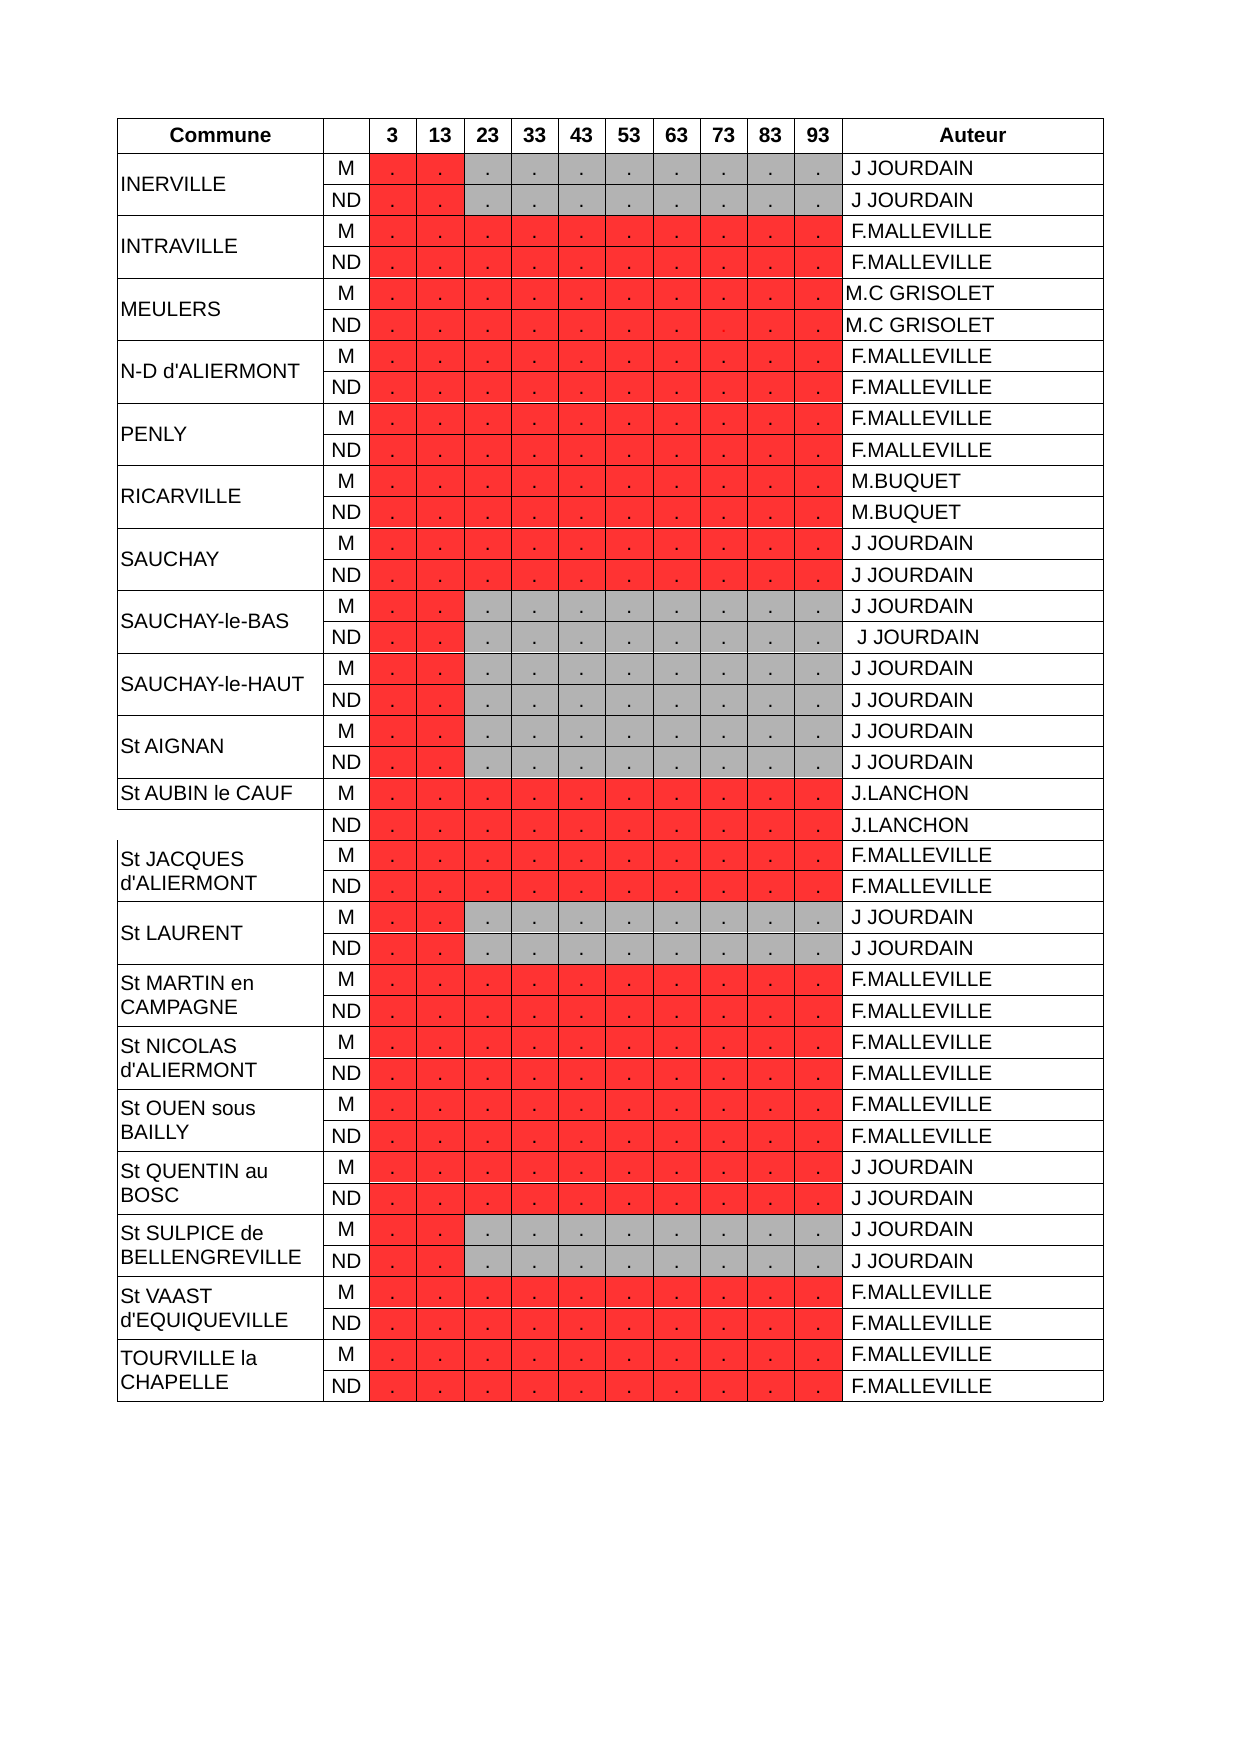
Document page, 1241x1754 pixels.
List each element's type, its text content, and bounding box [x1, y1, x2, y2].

table_cell . [512, 716, 558, 746]
table_cell St QUENTIN au BOSC [118, 1152, 323, 1214]
table_cell . [512, 1277, 558, 1307]
table_cell . [701, 372, 747, 402]
table_cell . [654, 216, 700, 246]
table_cell . [654, 1309, 700, 1339]
table_cell St SULPICE de BELLENGREVILLE [118, 1215, 323, 1276]
table_cell . [795, 779, 842, 809]
table_cell . [465, 185, 511, 215]
table_cell . [417, 560, 464, 590]
table_cell . [606, 902, 653, 932]
table_cell . [654, 654, 700, 684]
table_cell . [654, 1215, 700, 1245]
table_cell . [795, 1309, 842, 1339]
table_cell . [370, 1246, 416, 1276]
table_cell . [795, 810, 842, 840]
table_cell . [512, 810, 558, 840]
table_cell J JOURDAIN [843, 902, 1103, 932]
table_cell . [748, 871, 794, 901]
table_cell F.MALLEVILLE [843, 1027, 1103, 1057]
table_cell . [748, 341, 794, 371]
table_cell . [748, 747, 794, 777]
table_cell . [465, 372, 511, 402]
table_cell . [606, 185, 653, 215]
table_cell . [654, 591, 700, 621]
table_cell . [795, 1059, 842, 1089]
table_cell . [559, 216, 605, 246]
table_cell . [370, 1090, 416, 1120]
table_cell M [324, 466, 369, 496]
table_cell . [417, 685, 464, 715]
table_cell . [559, 1309, 605, 1339]
table_cell . [606, 716, 653, 746]
table_cell . [654, 934, 700, 964]
table_cell . [701, 654, 747, 684]
table_cell . [512, 1059, 558, 1089]
table_cell . [465, 1246, 511, 1276]
table_cell . [370, 934, 416, 964]
table_cell . [654, 1340, 700, 1370]
table_cell . [417, 1027, 464, 1057]
table_cell . [465, 934, 511, 964]
table_cell INERVILLE [118, 154, 323, 215]
table_cell . [606, 591, 653, 621]
table_cell . [606, 216, 653, 246]
table_cell . [512, 747, 558, 777]
table_cell . [370, 216, 416, 246]
table_cell . [512, 497, 558, 527]
table_cell . [370, 185, 416, 215]
table_cell . [606, 466, 653, 496]
table_cell . [795, 341, 842, 371]
table_cell . [748, 1152, 794, 1182]
table_cell . [465, 560, 511, 590]
table_cell . [654, 404, 700, 434]
table_cell . [701, 1340, 747, 1370]
table_cell J JOURDAIN [843, 622, 1103, 652]
table_cell . [370, 622, 416, 652]
table_cell . [701, 310, 747, 340]
table_cell . [654, 1152, 700, 1182]
table_cell . [795, 560, 842, 590]
table_cell ND [324, 1371, 369, 1401]
table_cell . [370, 996, 416, 1026]
table_cell F.MALLEVILLE [843, 996, 1103, 1026]
table_cell . [795, 154, 842, 184]
table_cell . [701, 529, 747, 559]
table_cell . [701, 1152, 747, 1182]
table_cell . [701, 810, 747, 840]
table_cell . [606, 1246, 653, 1276]
table_cell St OUEN sous BAILLY [118, 1090, 323, 1151]
table_cell M [324, 154, 369, 184]
table_cell . [606, 1215, 653, 1245]
table_cell . [512, 1027, 558, 1057]
table_cell . [748, 716, 794, 746]
table_cell ND [324, 1121, 369, 1151]
table_cell . [795, 1121, 842, 1151]
table_cell . [370, 341, 416, 371]
table_cell M [324, 1215, 369, 1245]
table_cell . [654, 1184, 700, 1214]
table_cell . [701, 1090, 747, 1120]
table_cell . [701, 841, 747, 870]
table_cell . [465, 497, 511, 527]
table_header 3 [370, 119, 416, 152]
table_cell . [417, 622, 464, 652]
table_cell . [795, 996, 842, 1026]
table_cell . [606, 404, 653, 434]
table_cell . [795, 747, 842, 777]
table_cell . [748, 560, 794, 590]
table_cell . [370, 1152, 416, 1182]
table_cell . [559, 1027, 605, 1057]
table_cell J JOURDAIN [843, 1152, 1103, 1182]
table_cell . [417, 810, 464, 840]
table_cell . [512, 1371, 558, 1401]
table_cell . [701, 435, 747, 465]
table_cell INTRAVILLE [118, 216, 323, 277]
table_cell . [795, 685, 842, 715]
table_cell . [606, 560, 653, 590]
table_cell . [559, 247, 605, 277]
table_cell St NICOLAS d'ALIERMONT [118, 1027, 323, 1089]
table_cell ND [324, 1309, 369, 1339]
table_cell . [701, 279, 747, 309]
table_cell . [370, 1027, 416, 1057]
table_cell . [795, 871, 842, 901]
table_cell . [417, 341, 464, 371]
table_cell . [559, 1090, 605, 1120]
table_cell . [417, 591, 464, 621]
table_cell . [606, 1059, 653, 1089]
table_cell . [606, 747, 653, 777]
table_cell . [559, 435, 605, 465]
table_cell . [417, 216, 464, 246]
table_cell . [512, 934, 558, 964]
table_cell ND [324, 871, 369, 901]
table_cell J JOURDAIN [843, 1215, 1103, 1245]
table_header Commune [118, 119, 323, 152]
table_cell . [606, 996, 653, 1026]
table_cell . [370, 1277, 416, 1307]
table_cell . [795, 622, 842, 652]
table_cell . [559, 310, 605, 340]
table_cell . [654, 996, 700, 1026]
table_cell . [606, 685, 653, 715]
table_cell M [324, 841, 369, 870]
table_cell F.MALLEVILLE [843, 1121, 1103, 1151]
table_cell M.BUQUET [843, 466, 1103, 496]
table_cell . [559, 1340, 605, 1370]
table_cell St MARTIN en CAMPAGNE [118, 965, 323, 1026]
table_cell . [748, 622, 794, 652]
table_cell . [606, 810, 653, 840]
table_cell . [748, 685, 794, 715]
table_cell . [606, 341, 653, 371]
table_cell F.MALLEVILLE [843, 871, 1103, 901]
table_cell . [559, 591, 605, 621]
table_cell . [654, 1121, 700, 1151]
table_cell . [465, 716, 511, 746]
table_cell . [512, 216, 558, 246]
table_cell . [417, 902, 464, 932]
table_cell J JOURDAIN [843, 591, 1103, 621]
table_cell . [417, 1184, 464, 1214]
table_cell . [748, 435, 794, 465]
table_cell . [512, 996, 558, 1026]
table_cell . [795, 1090, 842, 1120]
table_cell . [559, 1277, 605, 1307]
table_cell . [701, 1215, 747, 1245]
table_cell ND [324, 497, 369, 527]
table_cell . [606, 1121, 653, 1151]
table_cell ND [324, 560, 369, 590]
table_cell . [701, 591, 747, 621]
table_cell . [559, 685, 605, 715]
table_cell . [654, 497, 700, 527]
table_cell . [417, 934, 464, 964]
table_cell . [417, 435, 464, 465]
table_cell . [465, 1027, 511, 1057]
table_cell MEULERS [118, 279, 323, 340]
table_cell . [512, 841, 558, 870]
table_cell . [417, 185, 464, 215]
table_cell . [606, 529, 653, 559]
table_cell . [654, 560, 700, 590]
table_cell ND [324, 1246, 369, 1276]
table_cell . [701, 716, 747, 746]
table_header 83 [748, 119, 794, 152]
table_cell . [559, 996, 605, 1026]
table_cell . [795, 1027, 842, 1057]
table_cell ND [324, 747, 369, 777]
table_cell . [748, 372, 794, 402]
table_cell . [465, 996, 511, 1026]
table_cell St LAURENT [118, 902, 323, 964]
table_cell . [465, 1215, 511, 1245]
table_cell . [654, 247, 700, 277]
table_cell . [606, 1277, 653, 1307]
table_cell . [654, 310, 700, 340]
table_header 13 [417, 119, 464, 152]
table_cell . [559, 779, 605, 809]
table_header [324, 119, 369, 152]
table_header 43 [559, 119, 605, 152]
table_cell . [795, 247, 842, 277]
table_cell . [654, 622, 700, 652]
table_cell M [324, 654, 369, 684]
table_cell . [748, 841, 794, 870]
table_cell . [465, 685, 511, 715]
table_cell . [701, 934, 747, 964]
table_cell . [512, 1152, 558, 1182]
table_cell . [417, 1277, 464, 1307]
table_cell . [701, 779, 747, 809]
table_cell M [324, 1340, 369, 1370]
table_cell ND [324, 622, 369, 652]
table_cell M [324, 1152, 369, 1182]
table_cell . [606, 1184, 653, 1214]
table_cell . [748, 154, 794, 184]
table_cell . [748, 1184, 794, 1214]
table_cell M [324, 279, 369, 309]
table_cell . [795, 654, 842, 684]
table_cell . [748, 810, 794, 840]
table_cell . [370, 529, 416, 559]
table_cell . [512, 279, 558, 309]
table_cell . [559, 154, 605, 184]
table_cell . [559, 372, 605, 402]
table_cell St AIGNAN [118, 716, 323, 777]
table_cell . [465, 779, 511, 809]
table_cell . [559, 1059, 605, 1089]
table_cell . [465, 1340, 511, 1370]
table_cell F.MALLEVILLE [843, 1059, 1103, 1089]
table_cell . [606, 622, 653, 652]
table_cell J JOURDAIN [843, 685, 1103, 715]
table_cell . [701, 996, 747, 1026]
table_cell . [417, 1059, 464, 1089]
table_cell F.MALLEVILLE [843, 965, 1103, 995]
table_cell . [748, 185, 794, 215]
table_cell . [512, 1090, 558, 1120]
table_cell . [512, 622, 558, 652]
table_cell TOURVILLE la CHAPELLE [118, 1340, 323, 1401]
table_cell . [559, 747, 605, 777]
table_cell . [512, 965, 558, 995]
table_cell . [654, 871, 700, 901]
table_cell . [512, 560, 558, 590]
table_cell . [701, 902, 747, 932]
table_cell F.MALLEVILLE [843, 1340, 1103, 1370]
table_cell . [417, 466, 464, 496]
table_cell . [606, 1371, 653, 1401]
table_cell . [559, 871, 605, 901]
table_cell M [324, 1027, 369, 1057]
table_cell . [654, 466, 700, 496]
table_cell . [559, 279, 605, 309]
table_cell . [606, 279, 653, 309]
table_cell . [795, 1152, 842, 1182]
table_cell J JOURDAIN [843, 185, 1103, 215]
table_cell . [748, 1121, 794, 1151]
table_cell M [324, 341, 369, 371]
table_cell . [606, 372, 653, 402]
table_header 23 [465, 119, 511, 152]
table_cell . [795, 591, 842, 621]
table_cell . [512, 404, 558, 434]
table_cell . [795, 1184, 842, 1214]
table_cell . [512, 1309, 558, 1339]
table_cell . [748, 279, 794, 309]
table_cell . [701, 1121, 747, 1151]
table_cell . [512, 654, 558, 684]
table_cell SAUCHAY [118, 529, 323, 590]
table_cell . [512, 154, 558, 184]
table_cell . [748, 404, 794, 434]
table_cell . [654, 1246, 700, 1276]
table_cell . [654, 810, 700, 840]
table_cell . [606, 1152, 653, 1182]
table_cell . [417, 1090, 464, 1120]
table_cell M.BUQUET [843, 497, 1103, 527]
table_cell . [417, 965, 464, 995]
table_cell . [370, 497, 416, 527]
table_cell . [748, 934, 794, 964]
table_cell . [370, 1059, 416, 1089]
table_cell . [559, 1121, 605, 1151]
table_cell . [701, 1184, 747, 1214]
table_cell . [795, 965, 842, 995]
table_cell . [417, 247, 464, 277]
table_cell . [370, 404, 416, 434]
table_cell . [370, 965, 416, 995]
table_cell . [559, 1215, 605, 1245]
table_cell . [748, 1340, 794, 1370]
table_cell . [465, 404, 511, 434]
table_cell . [654, 1027, 700, 1057]
table_cell ND [324, 810, 369, 840]
table_cell . [417, 1121, 464, 1151]
table_cell . [654, 279, 700, 309]
table_cell . [512, 529, 558, 559]
table_cell . [559, 560, 605, 590]
table_cell . [559, 1371, 605, 1401]
table_header 63 [654, 119, 700, 152]
table_cell . [701, 622, 747, 652]
table_cell . [701, 1277, 747, 1307]
table_cell . [559, 965, 605, 995]
table_cell . [701, 1246, 747, 1276]
table_cell . [795, 716, 842, 746]
table_cell . [795, 841, 842, 870]
table_cell . [512, 466, 558, 496]
table_cell . [654, 372, 700, 402]
table_cell . [748, 216, 794, 246]
table_cell ND [324, 247, 369, 277]
table_cell M [324, 591, 369, 621]
table_cell . [748, 654, 794, 684]
table_cell . [795, 466, 842, 496]
table_cell . [559, 810, 605, 840]
table_cell . [748, 996, 794, 1026]
table_cell . [606, 1027, 653, 1057]
table_cell . [417, 1340, 464, 1370]
table_cell SAUCHAY-le-HAUT [118, 654, 323, 715]
table_cell . [559, 934, 605, 964]
table_cell . [370, 1121, 416, 1151]
table_cell . [370, 685, 416, 715]
table_cell . [559, 185, 605, 215]
table_cell . [606, 841, 653, 870]
table_cell . [370, 1371, 416, 1401]
table_cell St AUBIN le CAUF [118, 779, 323, 809]
table_cell . [748, 1277, 794, 1307]
table_cell . [465, 310, 511, 340]
table_cell J JOURDAIN [843, 1246, 1103, 1276]
table_cell . [370, 1309, 416, 1339]
table_cell . [701, 216, 747, 246]
table_cell . [795, 1371, 842, 1401]
table_cell . [370, 902, 416, 932]
table_cell . [417, 1152, 464, 1182]
table_cell . [795, 372, 842, 402]
table_header 73 [701, 119, 747, 152]
table_cell St VAAST d'EQUIQUEVILLE [118, 1277, 323, 1339]
table_cell J JOURDAIN [843, 529, 1103, 559]
table_cell . [606, 1309, 653, 1339]
table_cell J JOURDAIN [843, 934, 1103, 964]
table_cell . [559, 1184, 605, 1214]
table_cell . [512, 1121, 558, 1151]
table_cell . [370, 841, 416, 870]
table_cell . [417, 372, 464, 402]
table_cell . [606, 1340, 653, 1370]
table_cell . [748, 1246, 794, 1276]
table_cell . [559, 341, 605, 371]
table_cell M [324, 716, 369, 746]
table_cell ND [324, 996, 369, 1026]
table_cell . [654, 1371, 700, 1401]
table_cell . [370, 1340, 416, 1370]
table_cell . [465, 216, 511, 246]
table_cell . [417, 779, 464, 809]
table_cell . [512, 247, 558, 277]
table_cell . [417, 154, 464, 184]
table_cell . [465, 154, 511, 184]
table_cell ND [324, 685, 369, 715]
table_cell . [606, 654, 653, 684]
table_cell . [795, 435, 842, 465]
table_cell . [417, 310, 464, 340]
table_cell . [701, 871, 747, 901]
table_cell PENLY [118, 404, 323, 465]
table_cell . [465, 247, 511, 277]
table_cell . [654, 1277, 700, 1307]
table_cell . [465, 747, 511, 777]
table_cell F.MALLEVILLE [843, 1090, 1103, 1120]
table_cell . [465, 902, 511, 932]
table_cell . [512, 902, 558, 932]
table_cell . [417, 497, 464, 527]
table_cell . [512, 185, 558, 215]
table_cell F.MALLEVILLE [843, 247, 1103, 277]
table_cell . [748, 902, 794, 932]
table_cell J JOURDAIN [843, 1184, 1103, 1214]
table_cell . [701, 965, 747, 995]
table_cell . [512, 372, 558, 402]
table_cell . [465, 466, 511, 496]
table_cell . [701, 404, 747, 434]
table_cell M.C GRISOLET [843, 279, 1103, 309]
table_cell . [748, 466, 794, 496]
table_cell . [370, 871, 416, 901]
table_cell . [465, 841, 511, 870]
table_cell . [654, 154, 700, 184]
table_cell . [417, 1215, 464, 1245]
table_cell . [654, 529, 700, 559]
table_cell . [795, 404, 842, 434]
table_cell . [512, 779, 558, 809]
table_cell . [748, 591, 794, 621]
table_cell . [606, 1090, 653, 1120]
table_cell . [370, 654, 416, 684]
table_cell . [559, 622, 605, 652]
table_cell . [606, 247, 653, 277]
table_cell M [324, 965, 369, 995]
table_cell . [370, 810, 416, 840]
table_cell . [606, 435, 653, 465]
table_cell J JOURDAIN [843, 154, 1103, 184]
table_cell M [324, 1090, 369, 1120]
table_cell . [417, 716, 464, 746]
table_cell . [370, 591, 416, 621]
table_cell F.MALLEVILLE [843, 404, 1103, 434]
table_cell . [654, 435, 700, 465]
table_cell . [370, 560, 416, 590]
table_cell J.LANCHON [843, 810, 1103, 840]
table_cell . [559, 404, 605, 434]
table_cell . [370, 779, 416, 809]
table_cell . [701, 154, 747, 184]
table_cell . [559, 716, 605, 746]
table_cell . [748, 1059, 794, 1089]
table_cell F.MALLEVILLE [843, 372, 1103, 402]
table_cell . [417, 871, 464, 901]
table_cell . [465, 965, 511, 995]
table_cell . [512, 1184, 558, 1214]
table_cell . [748, 529, 794, 559]
table_cell . [417, 1246, 464, 1276]
table_cell . [512, 1215, 558, 1245]
table_cell . [795, 902, 842, 932]
table_cell . [559, 466, 605, 496]
table_cell M [324, 902, 369, 932]
table_cell . [606, 871, 653, 901]
table_cell . [370, 247, 416, 277]
table_cell . [465, 622, 511, 652]
table_cell . [512, 591, 558, 621]
table_cell . [701, 1027, 747, 1057]
table_cell M [324, 404, 369, 434]
table_cell . [512, 1246, 558, 1276]
table_cell . [748, 310, 794, 340]
table_cell . [465, 871, 511, 901]
table_cell . [417, 529, 464, 559]
table_cell . [701, 747, 747, 777]
table_cell . [370, 310, 416, 340]
table_cell ND [324, 934, 369, 964]
table_cell . [701, 560, 747, 590]
table_cell . [417, 1309, 464, 1339]
table_cell . [465, 529, 511, 559]
table_cell . [748, 1090, 794, 1120]
table_cell ND [324, 372, 369, 402]
table_cell . [701, 185, 747, 215]
table_cell J JOURDAIN [843, 716, 1103, 746]
table_cell . [795, 934, 842, 964]
table_cell . [465, 435, 511, 465]
table_cell . [465, 341, 511, 371]
table_cell ND [324, 1059, 369, 1089]
table_cell F.MALLEVILLE [843, 1371, 1103, 1401]
table_cell . [370, 466, 416, 496]
table_cell F.MALLEVILLE [843, 841, 1103, 870]
table_cell . [701, 466, 747, 496]
table_cell . [417, 404, 464, 434]
table_cell J JOURDAIN [843, 747, 1103, 777]
table_cell . [701, 1309, 747, 1339]
table_cell . [559, 1152, 605, 1182]
table_cell . [512, 1340, 558, 1370]
table_cell . [417, 654, 464, 684]
table_cell . [748, 247, 794, 277]
table_cell . [748, 1215, 794, 1245]
table_cell M [324, 1277, 369, 1307]
table_cell . [701, 341, 747, 371]
table_cell . [606, 934, 653, 964]
table_cell . [701, 1371, 747, 1401]
table_cell . [512, 310, 558, 340]
table_cell SAUCHAY-le-BAS [118, 591, 323, 652]
table_cell . [559, 1246, 605, 1276]
table_cell M [324, 529, 369, 559]
table_cell . [654, 685, 700, 715]
table_cell F.MALLEVILLE [843, 1277, 1103, 1307]
table_cell . [465, 1309, 511, 1339]
table_cell F.MALLEVILLE [843, 1309, 1103, 1339]
table_cell . [654, 965, 700, 995]
table_cell RICARVILLE [118, 466, 323, 527]
table_cell . [795, 310, 842, 340]
table_cell ND [324, 310, 369, 340]
table_cell . [512, 435, 558, 465]
table_cell . [370, 1215, 416, 1245]
table_cell . [606, 497, 653, 527]
table_cell . [795, 1340, 842, 1370]
table_cell . [417, 747, 464, 777]
table_cell . [465, 591, 511, 621]
table_cell . [795, 1246, 842, 1276]
table_cell M [324, 779, 369, 809]
table_cell . [795, 279, 842, 309]
table_cell . [465, 1090, 511, 1120]
table_cell . [654, 1059, 700, 1089]
table_cell . [465, 1152, 511, 1182]
table_cell . [795, 529, 842, 559]
table_cell . [370, 747, 416, 777]
table_cell . [559, 841, 605, 870]
table_cell . [465, 1184, 511, 1214]
table_cell . [795, 1215, 842, 1245]
table_cell . [795, 1277, 842, 1307]
table_cell . [370, 279, 416, 309]
table_cell . [654, 1090, 700, 1120]
table_cell . [654, 779, 700, 809]
table_cell . [512, 685, 558, 715]
table_cell . [606, 965, 653, 995]
table_cell . [795, 185, 842, 215]
table_cell . [559, 529, 605, 559]
table_cell . [654, 841, 700, 870]
table_cell N-D d'ALIERMONT [118, 341, 323, 402]
table_cell F.MALLEVILLE [843, 435, 1103, 465]
table_cell J.LANCHON [843, 779, 1103, 809]
table_cell . [606, 310, 653, 340]
table_cell . [795, 216, 842, 246]
table_cell . [465, 1121, 511, 1151]
table_cell . [654, 341, 700, 371]
table_cell . [465, 1059, 511, 1089]
table_cell F.MALLEVILLE [843, 216, 1103, 246]
table_cell . [465, 279, 511, 309]
table_header 33 [512, 119, 558, 152]
table_cell . [559, 497, 605, 527]
table_cell . [465, 1371, 511, 1401]
table_cell . [370, 1184, 416, 1214]
table_cell . [795, 497, 842, 527]
table_cell . [748, 497, 794, 527]
table_cell . [654, 747, 700, 777]
table_cell ND [324, 185, 369, 215]
table_cell . [654, 902, 700, 932]
table_cell . [559, 902, 605, 932]
table_cell . [606, 154, 653, 184]
table_cell F.MALLEVILLE [843, 341, 1103, 371]
table_header Auteur [843, 119, 1103, 152]
table_cell ND [324, 1184, 369, 1214]
table_cell . [559, 654, 605, 684]
table_cell . [701, 1059, 747, 1089]
table_cell . [748, 1371, 794, 1401]
table_header 53 [606, 119, 653, 152]
table_cell . [417, 841, 464, 870]
table_header 93 [795, 119, 842, 152]
table_cell J JOURDAIN [843, 560, 1103, 590]
table_cell St JACQUES d'ALIERMONT [118, 840, 323, 901]
table_cell . [370, 716, 416, 746]
table_cell . [748, 779, 794, 809]
table_cell . [701, 497, 747, 527]
table_cell . [748, 965, 794, 995]
table_cell . [701, 685, 747, 715]
table_cell . [654, 185, 700, 215]
table_cell . [654, 716, 700, 746]
table_cell . [748, 1309, 794, 1339]
table_cell . [370, 435, 416, 465]
table_cell . [417, 279, 464, 309]
table_cell . [606, 779, 653, 809]
table_cell . [465, 654, 511, 684]
table_cell M.C GRISOLET [843, 310, 1103, 340]
table_cell . [417, 1371, 464, 1401]
table_cell . [465, 810, 511, 840]
table_cell . [465, 1277, 511, 1307]
table_cell ND [324, 435, 369, 465]
table_cell J JOURDAIN [843, 654, 1103, 684]
table_cell M [324, 216, 369, 246]
table_cell . [512, 871, 558, 901]
table_cell . [512, 341, 558, 371]
table_cell . [370, 372, 416, 402]
table_cell . [748, 1027, 794, 1057]
table_cell . [701, 247, 747, 277]
table_cell . [417, 996, 464, 1026]
table_cell . [370, 154, 416, 184]
